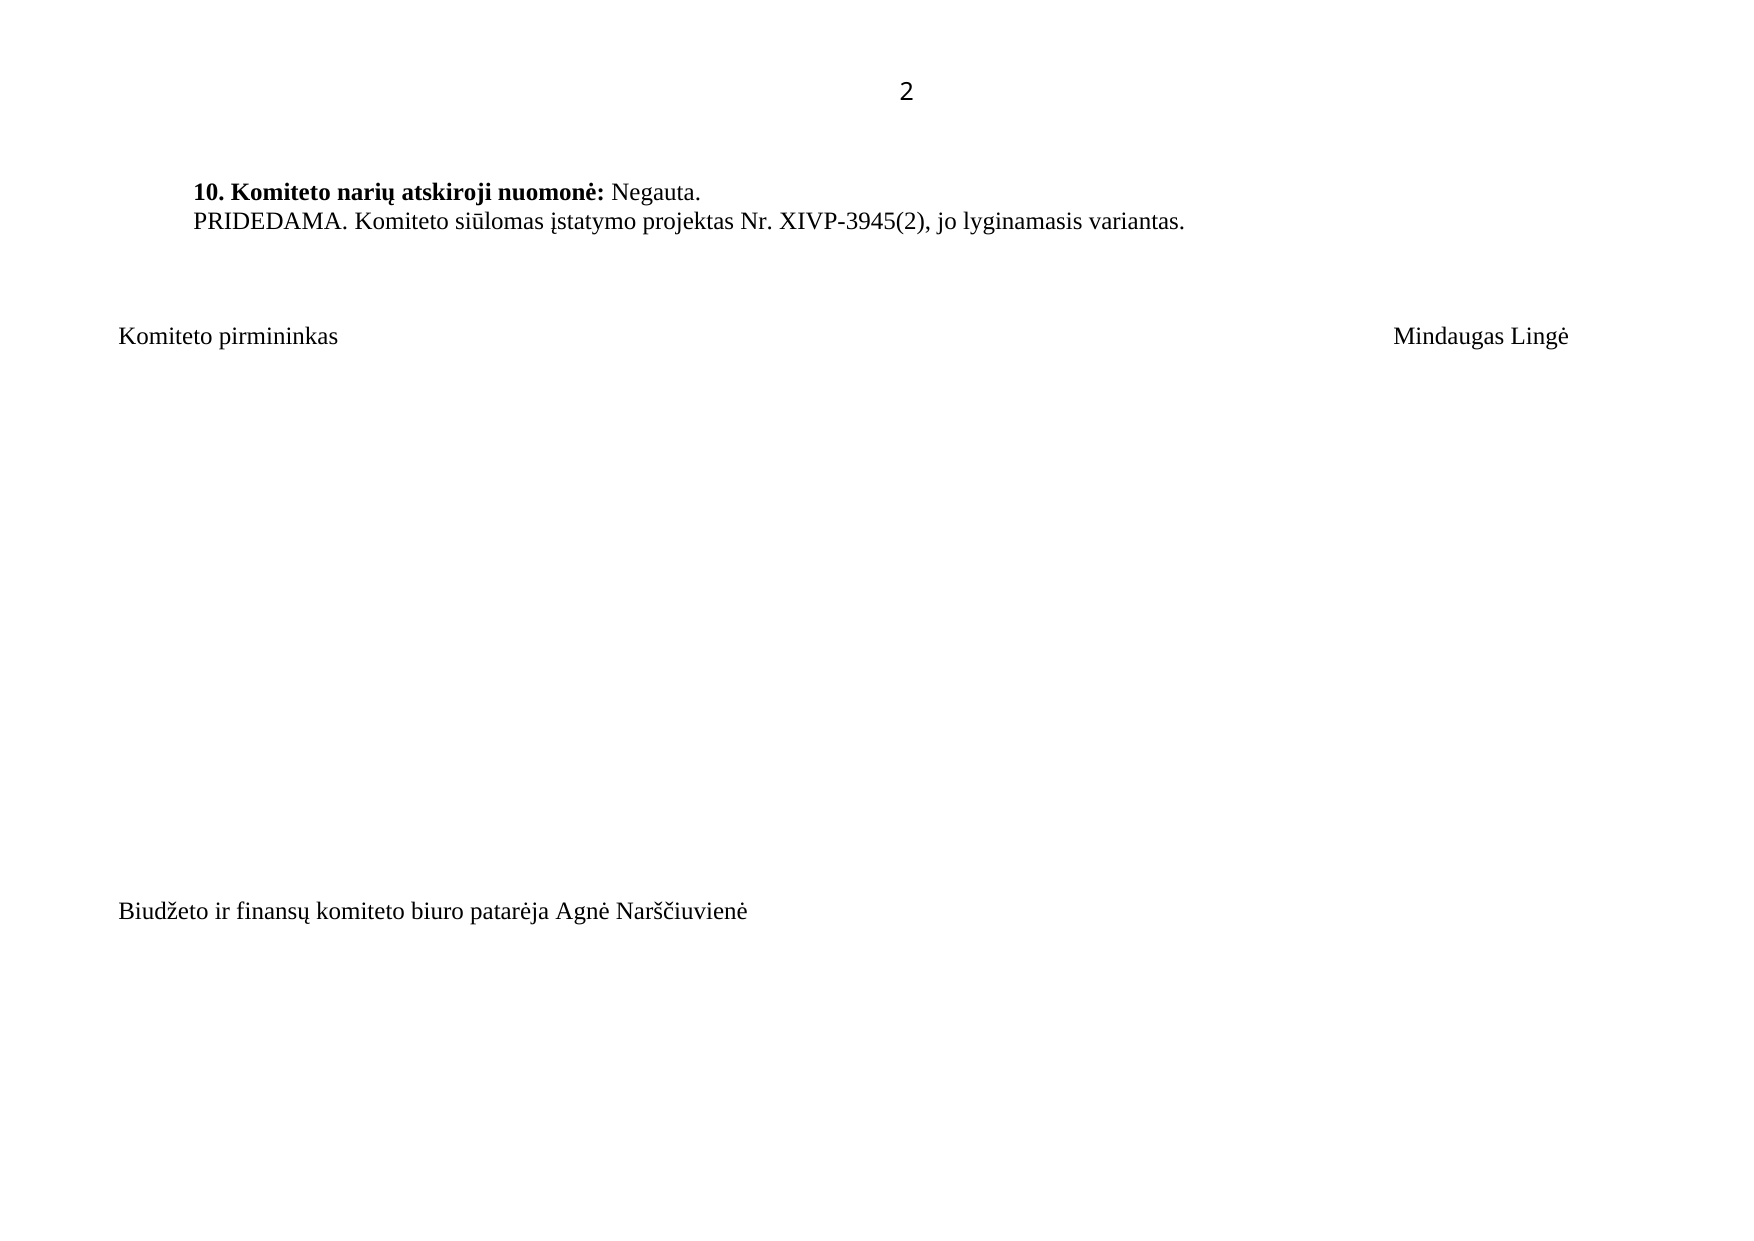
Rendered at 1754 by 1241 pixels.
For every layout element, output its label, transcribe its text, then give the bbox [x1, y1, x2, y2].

text Biudžeto ir finansų komiteto biuro patarėja Agnė Narščiuvienė [118, 896, 1695, 925]
text PRIDEDAMA. Komiteto siūlomas įstatymo projektas Nr. XIVP-3945(2), jo lyginamasis variantas. [118, 206, 1695, 235]
text 10. Komiteto narių atskiroji nuomonė: Negauta. [118, 177, 1695, 206]
text Komiteto pirmininkas Mindaugas Lingė [118, 321, 1695, 350]
